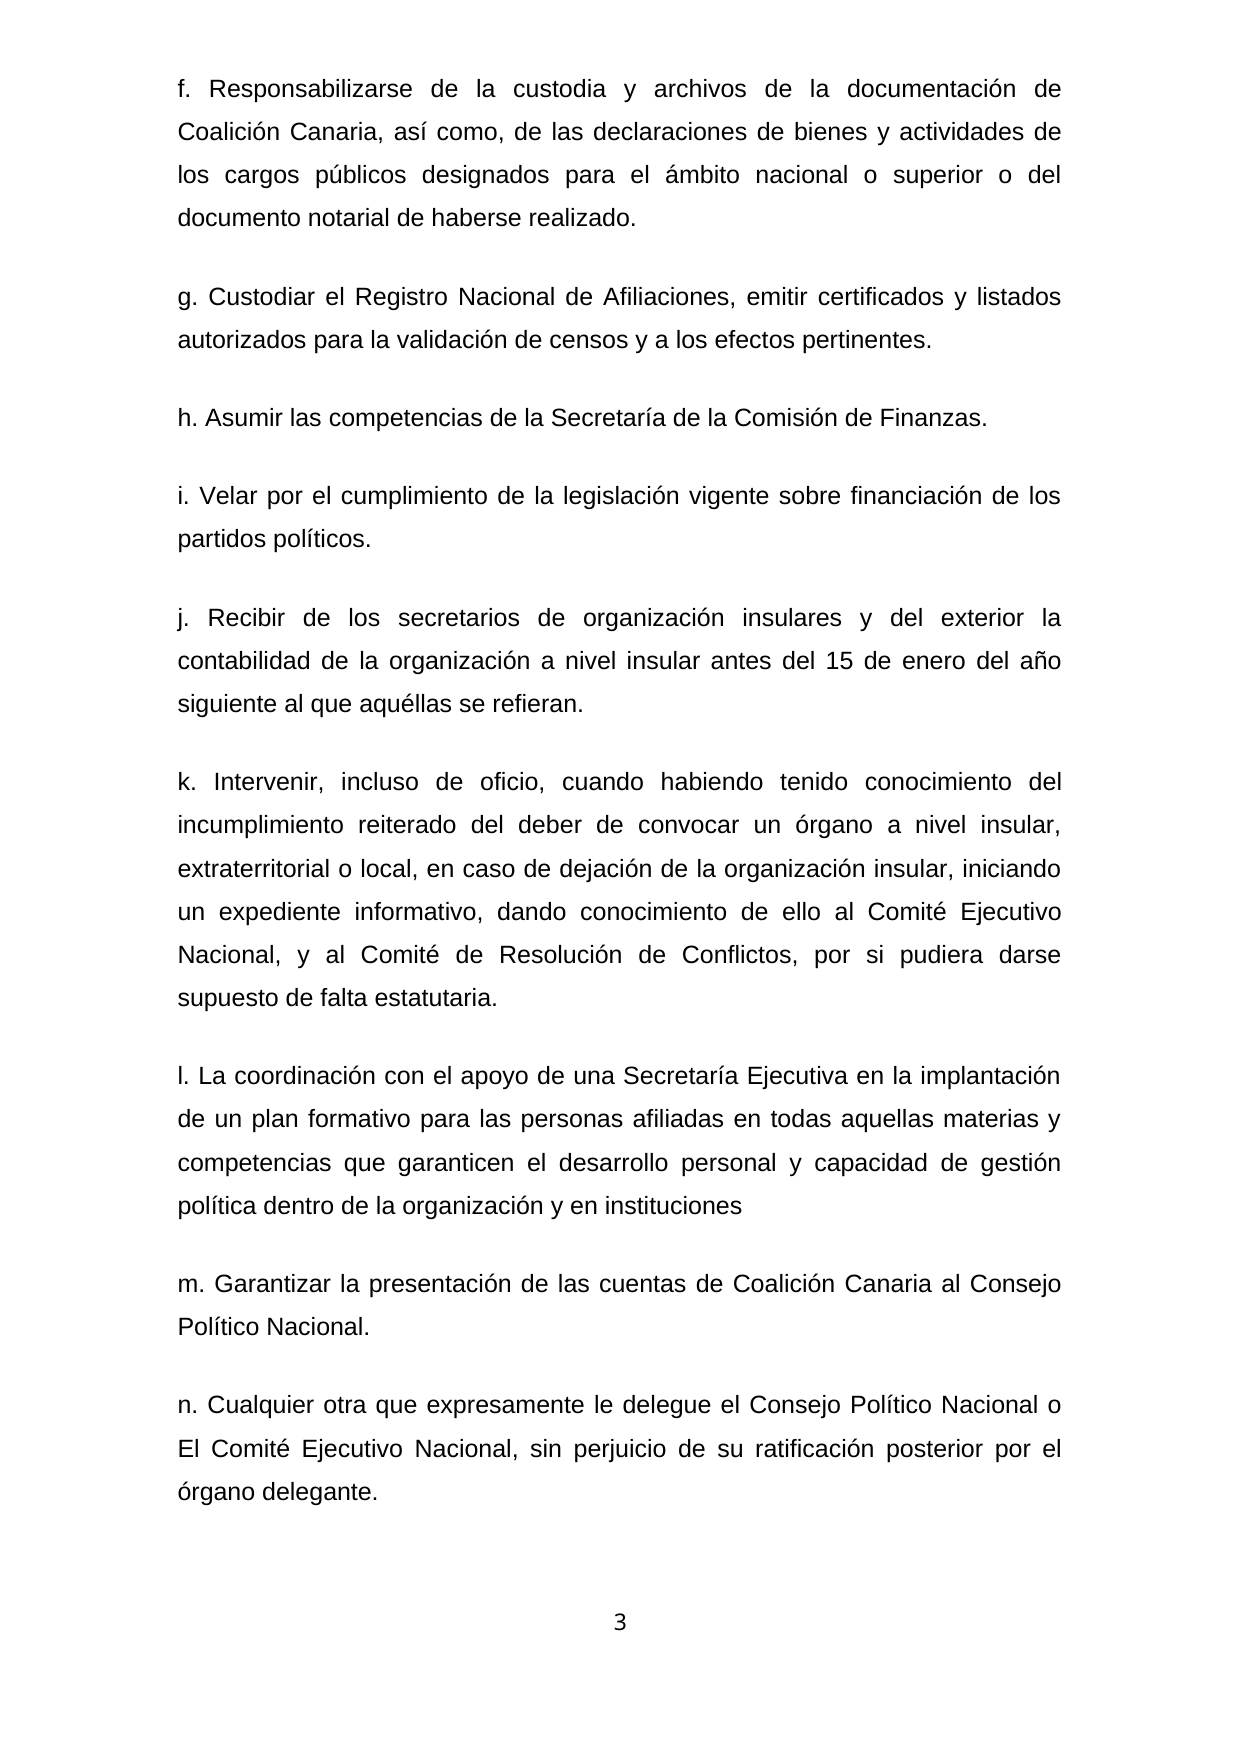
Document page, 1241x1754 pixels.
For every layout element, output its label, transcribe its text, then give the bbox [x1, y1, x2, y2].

text i. Velar por el cumplimiento de la legislación vigente sobre financiación de los partidos políticos. [177, 481, 1063, 553]
text j. Recibir de los secretarios de organización insulares y del exterior la contabilidad de la organización a nivel insular antes del 15 de enero del año siguiente al que aquéllas se refieran. [177, 603, 1063, 718]
text h. Asumir las competencias de la Secretaría de la Comisión de Finanzas. [177, 403, 1063, 432]
text l. La coordinación con el apoyo de una Secretaría Ejecutiva en la implantación de un plan formativo para las personas afiliadas en todas aquellas materias y competencias que garanticen el desarrollo personal y capacidad de gestión política dentro de la organización y en instituciones [177, 1061, 1063, 1219]
text g. Custodiar el Registro Nacional de Afiliaciones, emitir certificados y listados autorizados para la validación de censos y a los efectos pertinentes. [177, 281, 1063, 353]
text f. Responsabilizarse de la custodia y archivos de la documentación de Coalición Canaria, así como, de las declaraciones de bienes y actividades de los cargos públicos designados para el ámbito nacional o superior o del documento notarial de haberse realizado. [177, 74, 1063, 232]
text k. Intervenir, incluso de oficio, cuando habiendo tenido conocimiento del incumplimiento reiterado del deber de convocar un órgano a nivel insular, extraterritorial o local, en caso de dejación de la organización insular, iniciando un expediente informativo, dando conocimiento de ello al Comité Ejecutivo Nacional, y al Comité de Resolución de Conflictos, por si pudiera darse supuesto de falta estatutaria. [177, 767, 1063, 1012]
text m. Garantizar la presentación de las cuentas de Coalición Canaria al Consejo Político Nacional. [177, 1269, 1063, 1341]
text n. Cualquier otra que expresamente le delegue el Consejo Político Nacional o El Comité Ejecutivo Nacional, sin perjuicio de su ratificación posterior por el órgano delegante. [177, 1390, 1063, 1505]
